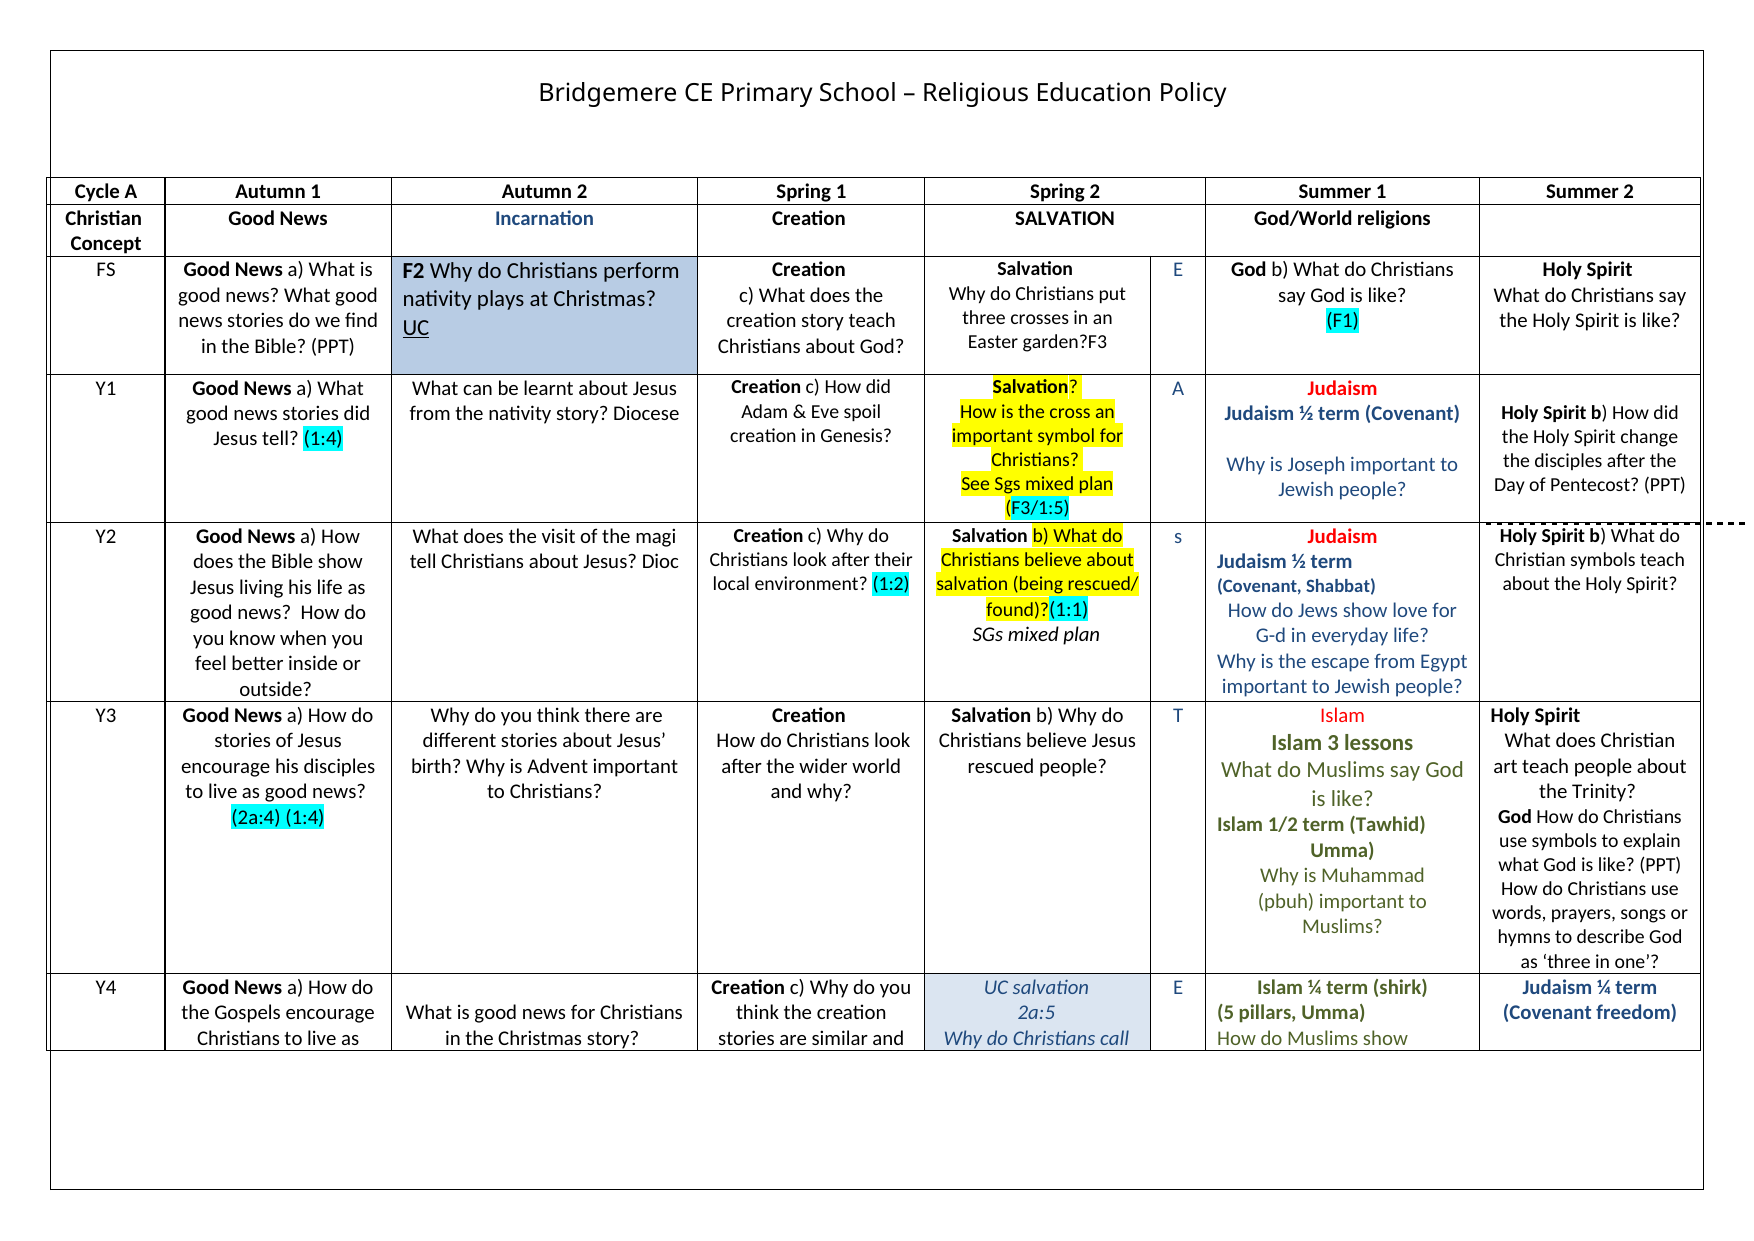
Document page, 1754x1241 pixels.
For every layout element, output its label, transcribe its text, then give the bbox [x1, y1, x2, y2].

table_cell [1480, 205, 1700, 256]
table_cell Creation c) What does the creation story teach Christians about God? [698, 257, 924, 374]
table_header Cycle A [51, 178, 164, 204]
table_cell Holy Spirit What do Christians say the Holy Spirit is like? [1480, 257, 1700, 374]
table_cell F2 Why do Christians perform nativity plays at Christmas? UC [392, 257, 697, 374]
table_cell Y3 [51, 702, 164, 973]
table_cell Islam ¼ term (shirk) (5 pillars, Umma) How do Muslims show [1206, 974, 1479, 1050]
table_cell Creation c) Why do you think the creation stories are similar and [698, 974, 924, 1050]
table_cell UC salvation 2a:5 Why do Christians call [925, 974, 1150, 1050]
table_cell Judaism Judaism ½ term (Covenant) Why is Joseph important to Jewish people? [1206, 375, 1479, 522]
table_cell God b) What do Christians say God is like? (F1) [1206, 257, 1479, 374]
table_cell A [1151, 375, 1205, 522]
table_cell What does the visit of the magi tell Christians about Jesus? Dioc [392, 523, 697, 701]
table_cell E [1151, 257, 1205, 374]
table_cell Why do you think there are different stories about Jesus’ birth? Why is Advent important to Christians? [392, 702, 697, 973]
table_cell T [1151, 702, 1205, 973]
table_cell Salvation b) Why do Christians believe Jesus rescued people? [925, 702, 1150, 973]
table_cell Good News [166, 205, 391, 256]
table_cell Judaism Judaism ½ term (Covenant, Shabbat) How do Jews show love for G-d in everyday life? Why is the escape from Egypt important to Jewish people? [1206, 523, 1479, 701]
table_cell What is good news for Christians in the Christmas story? [392, 974, 697, 1050]
table_cell s [1151, 523, 1205, 701]
table_cell Y4 [51, 974, 164, 1050]
table_cell Christian Concept [51, 205, 164, 256]
table_cell Y1 [51, 375, 164, 522]
table_cell Holy Spirit b) What do Christian symbols teach about the Holy Spirit? [1480, 523, 1700, 701]
table_cell FS [51, 257, 164, 374]
table_cell Good News a) What is good news? What good news stories do we find in the Bible? (PPT) [166, 257, 391, 374]
table_header Summer 1 [1206, 178, 1479, 204]
table_header Spring 2 [925, 178, 1205, 204]
table_cell Holy Spirit b) How did the Holy Spirit change the disciples after the Day of Pentecost? (PPT) [1480, 375, 1700, 522]
table_cell Judaism ¼ term (Covenant freedom) [1480, 974, 1700, 1050]
table_cell What can be learnt about Jesus from the nativity story? Diocese [392, 375, 697, 522]
table_header Summer 2 [1480, 178, 1700, 204]
table_cell Good News a) How does the Bible show Jesus living his life as good news? How do you know when you feel better inside or outside? [166, 523, 391, 701]
table_cell Islam Islam 3 lessons What do Muslims say God is like? Islam 1/2 term (Tawhid) Umma) Why is Muhammad (pbuh) important to Muslims? [1206, 702, 1479, 973]
table_cell Incarnation [392, 205, 697, 256]
table_header Autumn 2 [392, 178, 697, 204]
table_cell E [1151, 974, 1205, 1050]
table_cell Creation c) Why do Christians look after their local environment? (1:2) [698, 523, 924, 701]
table_header Spring 1 [698, 178, 924, 204]
table_cell Salvation? How is the cross an important symbol for Christians? See Sgs mixed plan (F3/1:5) [925, 375, 1150, 522]
table_cell Salvation b) What do Christians believe about salvation (being rescued/ found)?(1:1) SGs mixed plan [925, 523, 1150, 701]
table_cell God/World religions [1206, 205, 1479, 256]
table_cell Creation c) How did Adam & Eve spoil creation in Genesis? [698, 375, 924, 522]
table_cell Creation How do Christians look after the wider world and why? [698, 702, 924, 973]
table_cell Good News a) What good news stories did Jesus tell? (1:4) [166, 375, 391, 522]
table_header Autumn 1 [166, 178, 391, 204]
table_cell SALVATION [925, 205, 1205, 256]
table_cell Good News a) How do the Gospels encourage Christians to live as [166, 974, 391, 1050]
table_cell Salvation Why do Christians put three crosses in an Easter garden?F3 [925, 257, 1150, 374]
table_cell Creation [698, 205, 924, 256]
table_cell Good News a) How do stories of Jesus encourage his disciples to live as good news? (2a:4) (1:4) [166, 702, 391, 973]
table_cell Y2 [51, 523, 164, 701]
table_cell Holy Spirit What does Christian art teach people about the Trinity? God How do Christians use symbols to explain what God is like? (PPT) How do Christians use words, prayers, songs or hymns to describe God as ‘three in one’? [1480, 702, 1700, 973]
